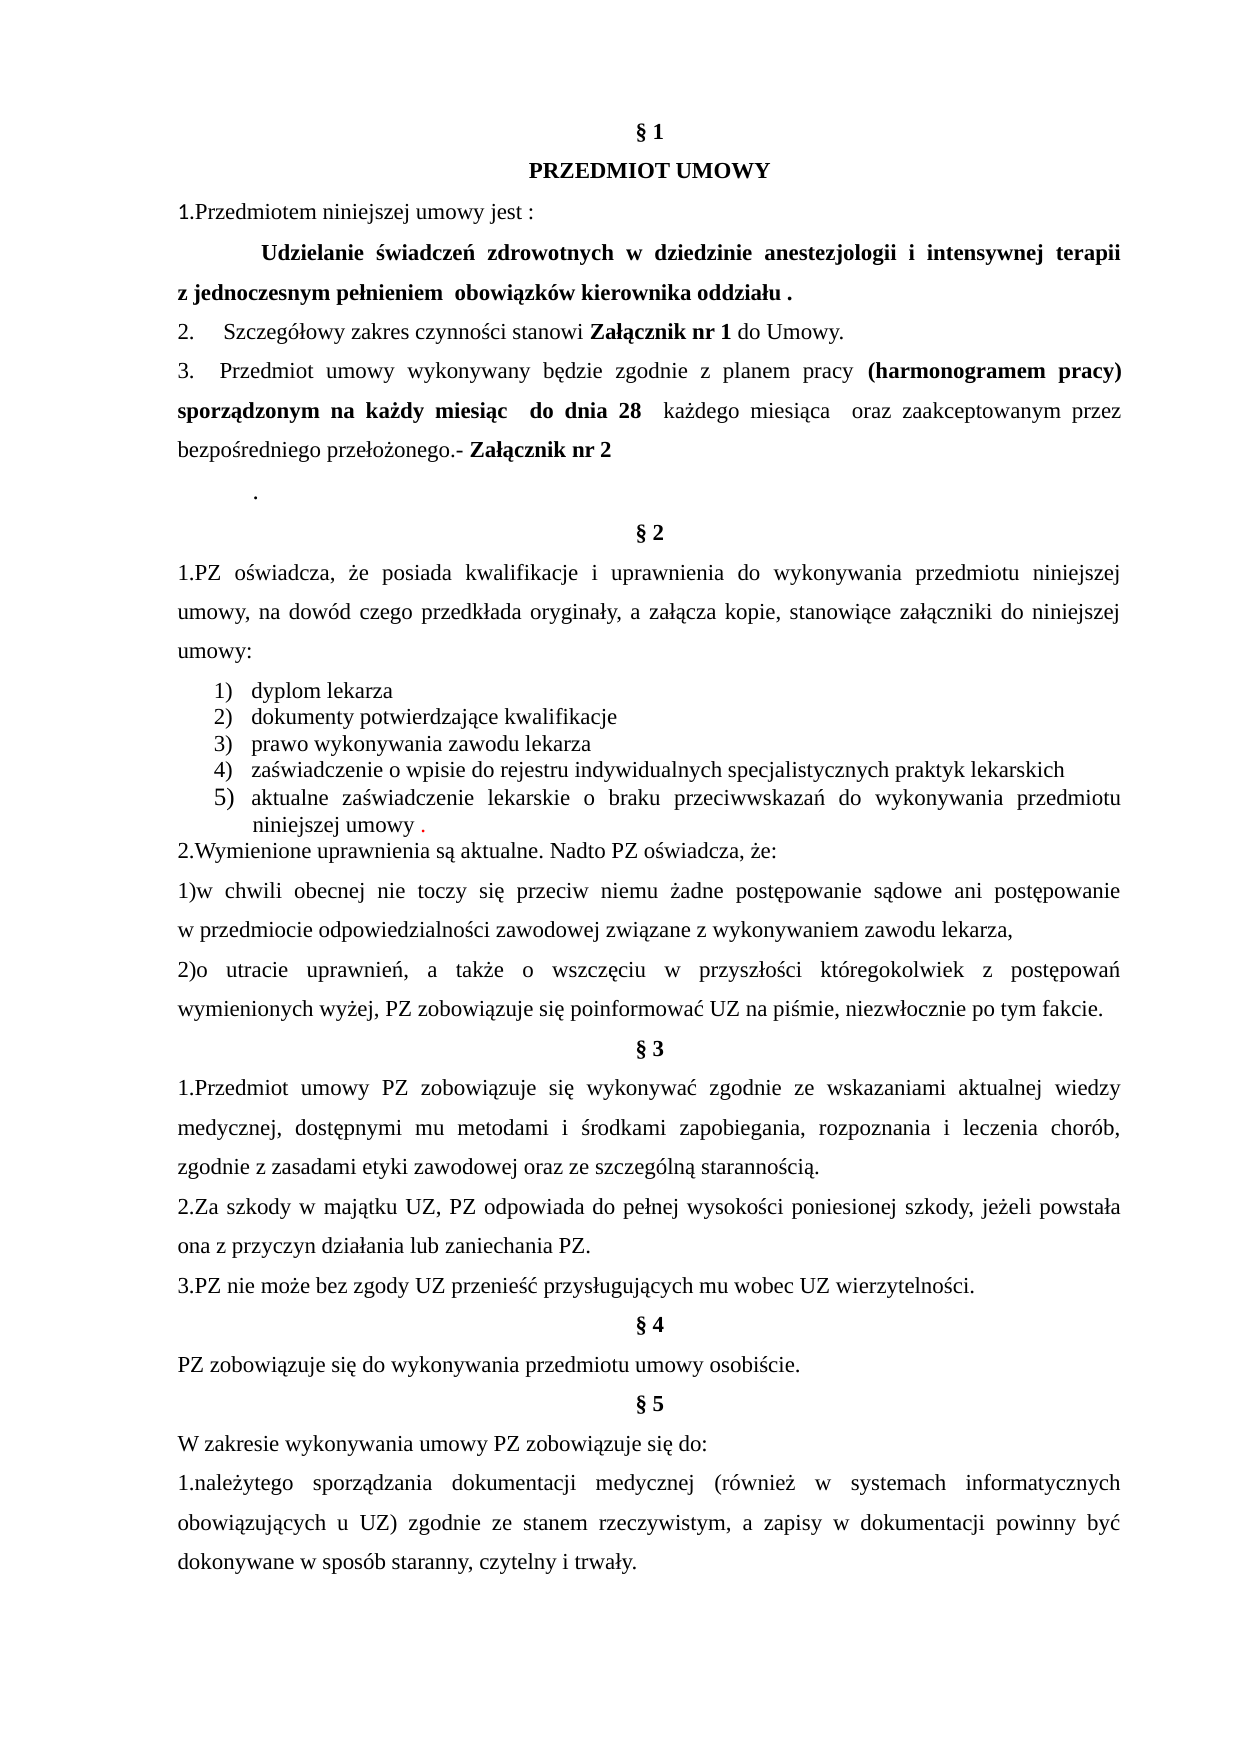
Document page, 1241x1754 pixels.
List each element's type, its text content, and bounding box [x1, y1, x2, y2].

list 3. Przedmiot umowy wykonywany będzie zgodnie z planem pracy (harmonogramem pracy) sporządzonym na każdy miesiąc do dnia 28 każdego miesiąca oraz zaakceptowanym przez bezpośredniego przełożonego.- Załącznik nr 2 [177, 357, 1122, 463]
text § 4 [177, 1311, 1122, 1338]
list Za szkody w majątku UZ, PZ odpowiada do pełnej wysokości poniesionej szkody, jeżeli powstała ona z przyczyn działania lub zaniechania PZ. [177, 1193, 1122, 1259]
list PZ oświadcza, że posiada kwalifikacje i uprawnienia do wykonywania przedmiotu niniejszej umowy, na dowód czego przedkłada oryginały, a załącza kopie, stanowiące załączniki do niniejszej umowy: [177, 558, 1122, 664]
text PRZEDMIOT UMOWY [177, 158, 1122, 184]
list . [252, 476, 1122, 505]
text PZ zobowiązuje się do wykonywania przedmiotu umowy osobiście. [177, 1351, 1122, 1377]
list o utracie uprawnień, a także o wszczęciu w przyszłości któregokolwiek z postępowań wymienionych wyżej, PZ zobowiązuje się poinformować UZ na piśmie, niezwłocznie po tym fakcie. [177, 956, 1122, 1022]
list Wymienione uprawnienia są aktualne. Nadto PZ oświadcza, że: [177, 837, 1122, 864]
list należytego sporządzania dokumentacji medycznej (również w systemach informatycznych obowiązujących u UZ) zgodnie ze stanem rzeczywistym, a zapisy w dokumentacji powinny być dokonywane w sposób staranny, czytelny i trwały. [177, 1469, 1122, 1574]
text W zakresie wykonywania umowy PZ zobowiązuje się do: [177, 1430, 1122, 1456]
list zaświadczenie o wpisie do rejestru indywidualnych specjalistycznych praktyk lekarskich [213, 756, 1122, 782]
text § 3 [177, 1035, 1122, 1061]
list dokumenty potwierdzające kwalifikacje [213, 703, 1122, 730]
list w chwili obecnej nie toczy się przeciw niemu żadne postępowanie sądowe ani postępowanie w przedmiocie odpowiedzialności zawodowej związane z wykonywaniem zawodu lekarza, [177, 877, 1122, 943]
list 2. Szczegółowy zakres czynności stanowi Załącznik nr 1 do Umowy. [177, 318, 1122, 344]
list Przedmiot umowy PZ zobowiązuje się wykonywać zgodnie ze wskazaniami aktualnej wiedzy medycznej, dostępnymi mu metodami i środkami zapobiegania, rozpoznania i leczenia chorób, zgodnie z zasadami etyki zawodowej oraz ze szczególną starannością. [177, 1074, 1122, 1180]
list prawo wykonywania zawodu lekarza [213, 730, 1122, 756]
text § 5 [177, 1390, 1122, 1417]
list Przedmiotem niniejszej umowy jest : [177, 197, 1122, 225]
list dyplom lekarza [213, 677, 1122, 703]
text § 2 [177, 519, 1122, 545]
list PZ nie może bez zgody UZ przenieść przysługujących mu wobec UZ wierzytelności. [177, 1272, 1122, 1298]
list aktualne zaświadczenie lekarskie o braku przeciwwskazań do wykonywania przedmiotu niniejszej umowy . [213, 782, 1122, 837]
list Udzielanie świadczeń zdrowotnych w dziedzinie anestezjologii i intensywnej terapii z jednoczesnym pełnieniem obowiązków kierownika oddziału . [177, 239, 1122, 305]
text § 1 [177, 118, 1122, 144]
